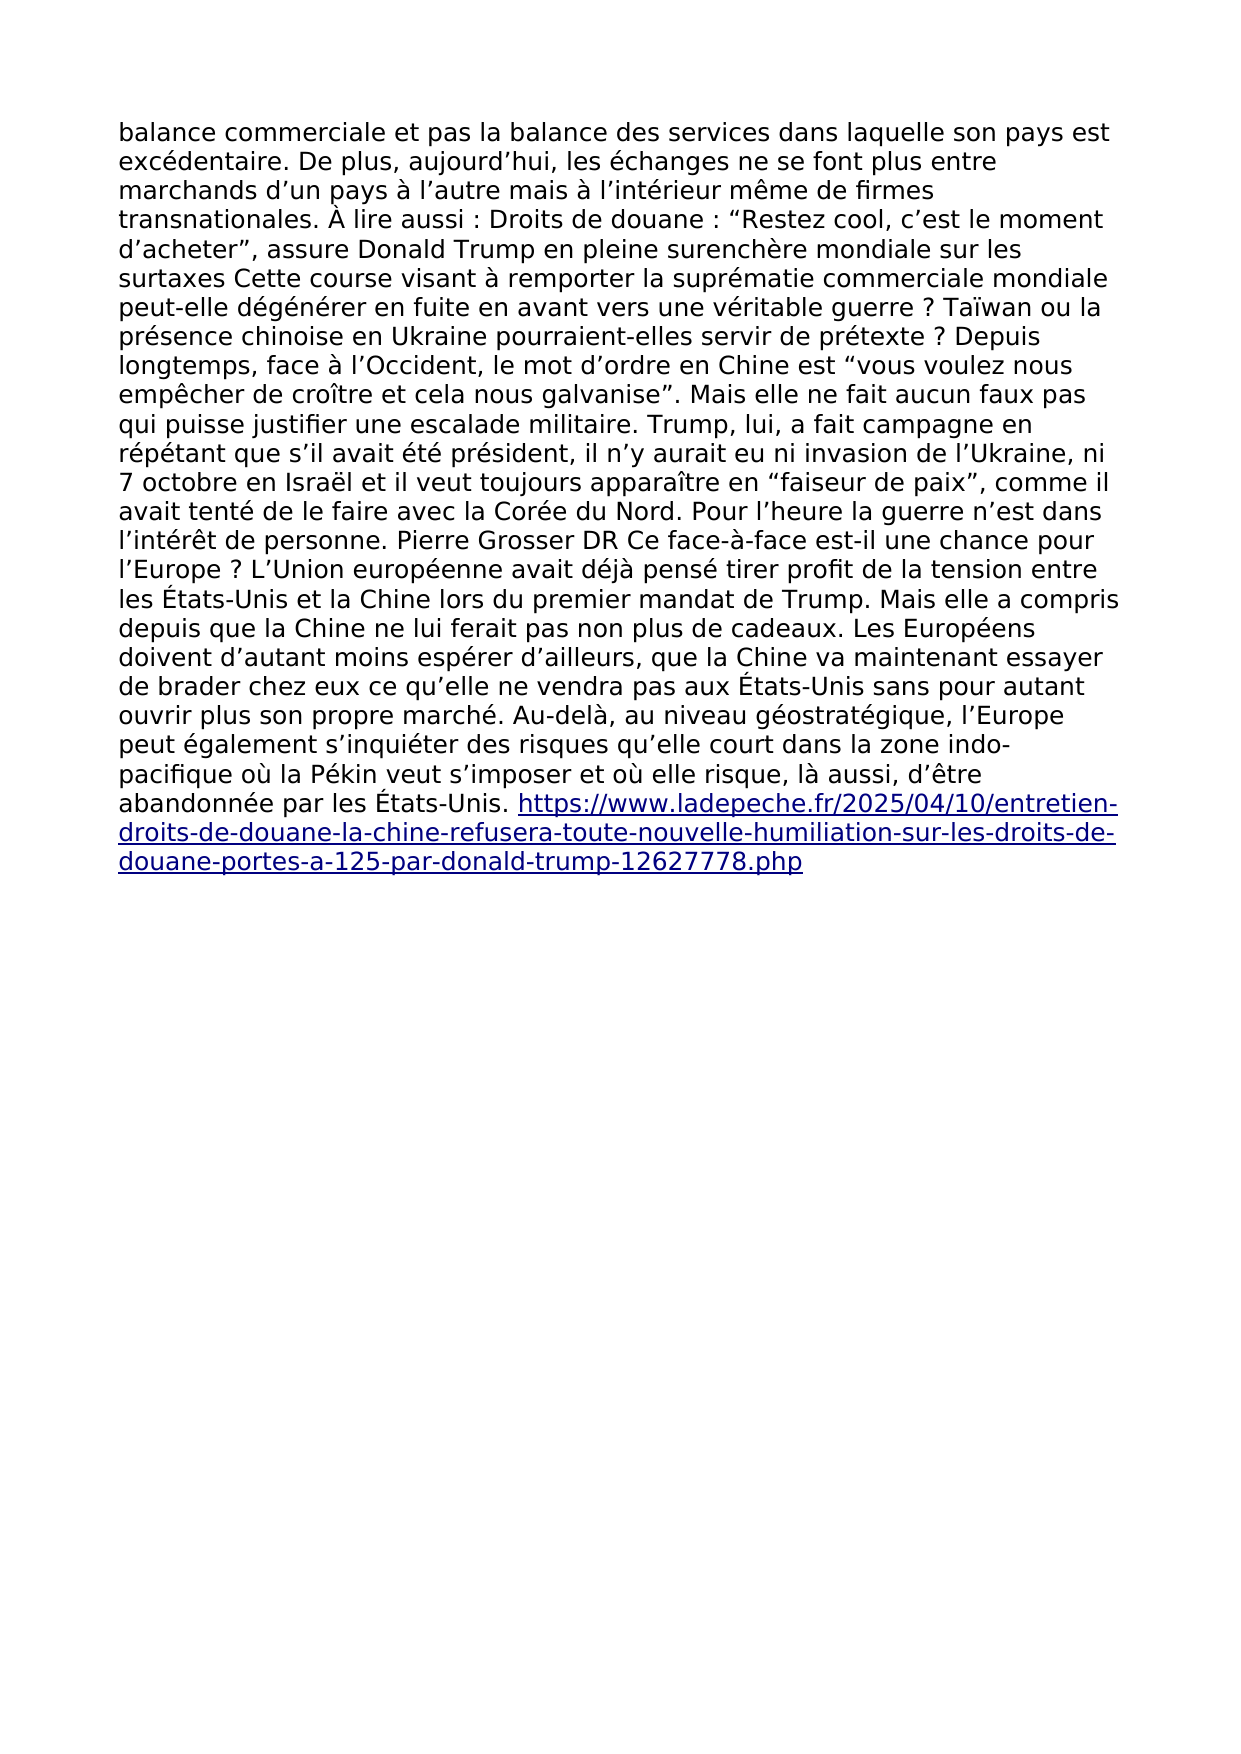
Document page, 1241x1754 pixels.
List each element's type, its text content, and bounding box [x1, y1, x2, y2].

text balance commerciale et pas la balance des services dans laquelle son pays est excédentaire. De plus, aujourd’hui, les échanges ne se font plus entre marchands d’un pays à l’autre mais à l’intérieur même de firmes transnationales. À lire aussi : Droits de douane : “Restez cool, c’est le moment d’acheter”, assure Donald Trump en pleine surenchère mondiale sur les surtaxes Cette course visant à remporter la suprématie commerciale mondiale peut-elle dégénérer en fuite en avant vers une véritable guerre ? Taïwan ou la présence chinoise en Ukraine pourraient-elles servir de prétexte ? Depuis longtemps, face à l’Occident, le mot d’ordre en Chine est “vous voulez nous empêcher de croître et cela nous galvanise”. Mais elle ne fait aucun faux pas qui puisse justifier une escalade militaire. Trump, lui, a fait campagne en répétant que s’il avait été président, il n’y aurait eu ni invasion de l’Ukraine, ni 7 octobre en Israël et il veut toujours apparaître en “faiseur de paix”, comme il avait tenté de le faire avec la Corée du Nord. Pour l’heure la guerre n’est dans l’intérêt de personne. Pierre Grosser DR Ce face-à-face est-il une chance pour l’Europe ? L’Union européenne avait déjà pensé tirer profit de la tension entre les États-Unis et la Chine lors du premier mandat de Trump. Mais elle a compris depuis que la Chine ne lui ferait pas non plus de cadeaux. Les Européens doivent d’autant moins espérer d’ailleurs, que la Chine va maintenant essayer de brader chez eux ce qu’elle ne vendra pas aux États-Unis sans pour autant ouvrir plus son propre marché. Au-delà, au niveau géostratégique, l’Europe peut également s’inquiéter des risques qu’elle court dans la zone indo-pacifique où la Pékin veut s’imposer et où elle risque, là aussi, d’être abandonnée par les États-Unis. https://www.ladepeche.fr/2025/04/10/entretien-droits-de-douane-la-chine-refusera-toute-nouvelle-humiliation-sur-les-droits-de-douane-portes-a-125-par-donald-trump-12627778.php [118, 118, 1122, 876]
